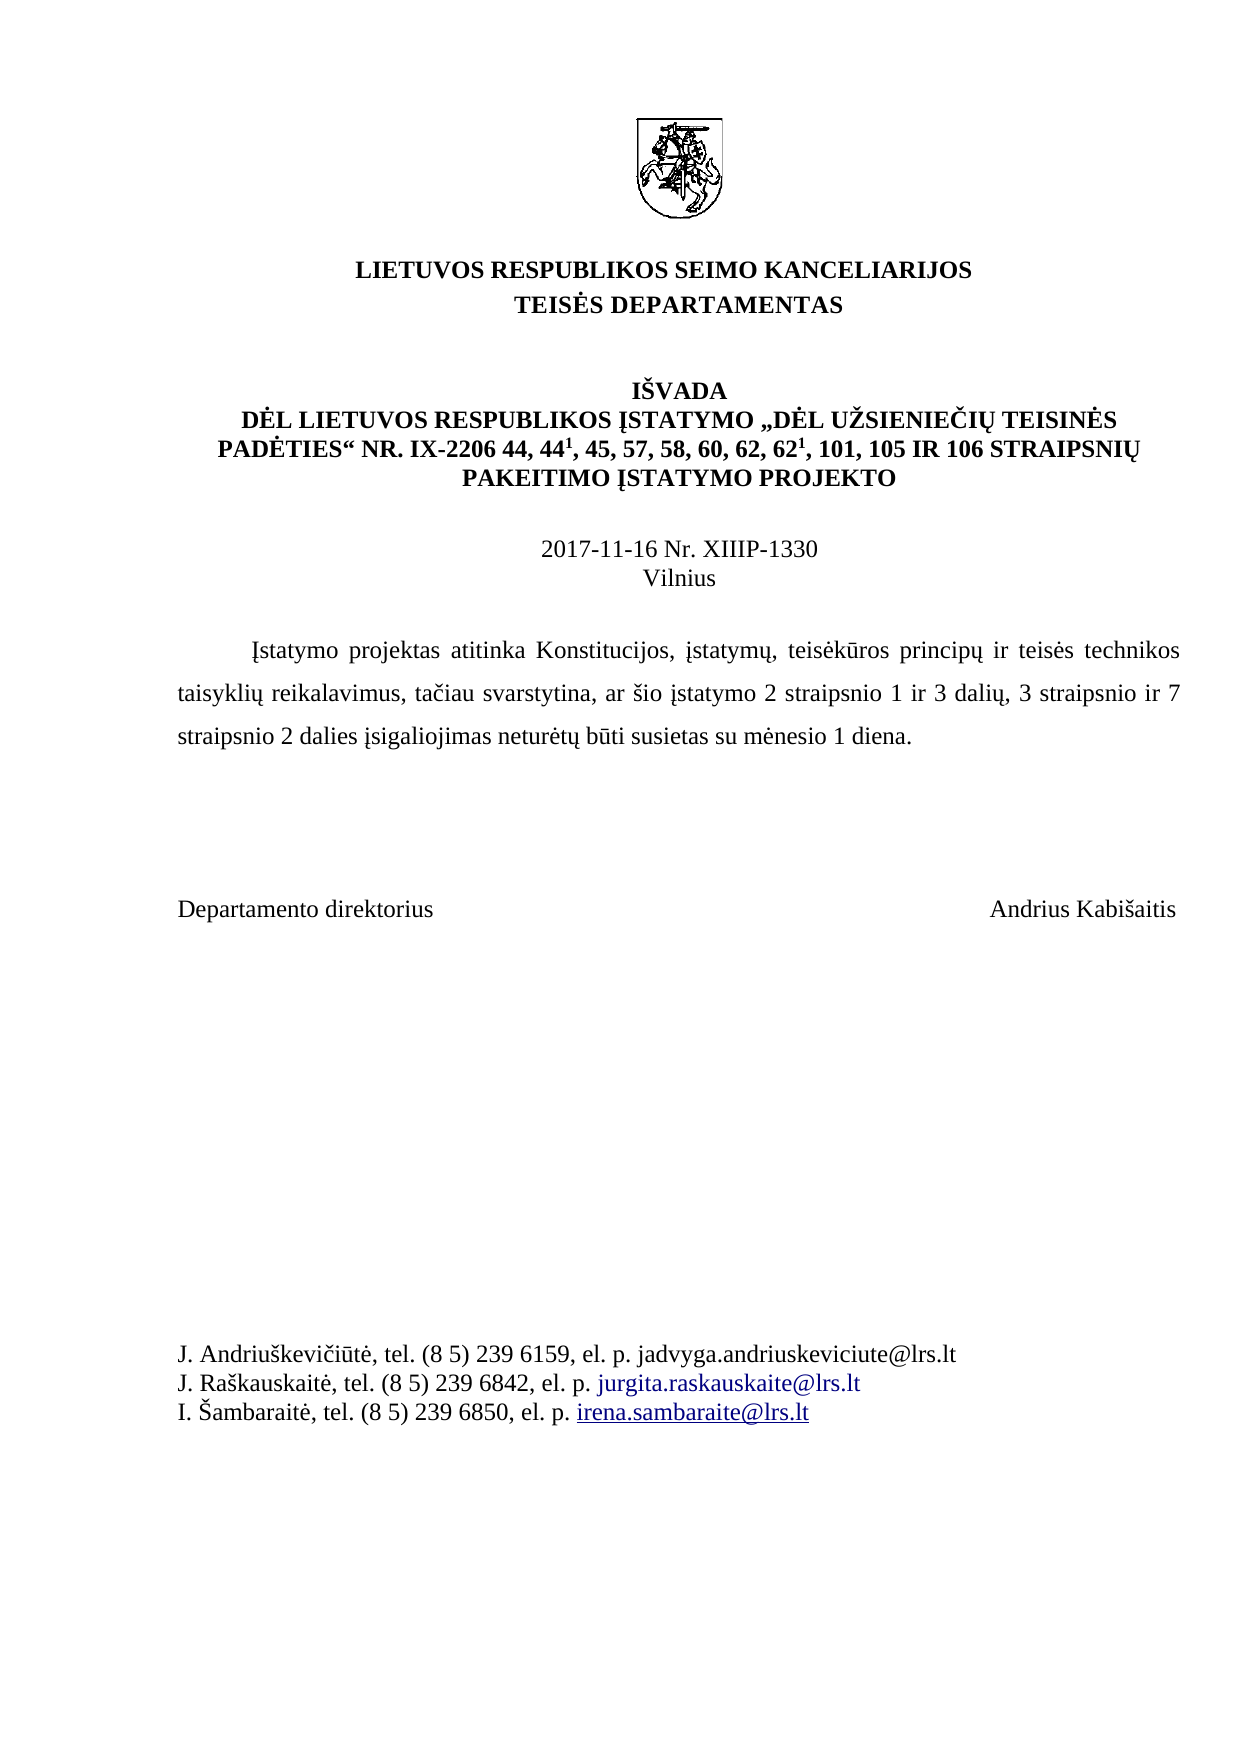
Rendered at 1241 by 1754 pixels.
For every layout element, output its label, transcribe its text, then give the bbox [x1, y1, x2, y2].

text J. Raškauskaitė, tel. (8 5) 239 6842, el. p. jurgita.raskauskaite@lrs.lt [177, 1368, 1181, 1397]
text Įstatymo projektas atitinka Konstitucijos, įstatymų, teisėkūros principų ir teisės technikos taisyklių reikalavimus, tačiau svarstytina, ar šio įstatymo 2 straipsnio 1 ir 3 dalių, 3 straipsnio ir 7 straipsnio 2 dalies įsigaliojimas neturėtų būti susietas su mėnesio 1 diena. [177, 635, 1181, 750]
text IŠVADA [177, 376, 1181, 405]
text TEISĖS DEPARTAMENTAS [177, 290, 1180, 319]
text 2017-11-16 Nr. XIIIP-1330 [177, 534, 1181, 563]
text Departamento direktorius Andrius Kabišaitis [177, 894, 1181, 923]
text Vilnius [177, 563, 1181, 592]
text DĖL LIETUVOS RESPUBLIKOS ĮSTATYMO „DĖL UŽSIENIEČIŲ TEISINĖS PADĖTIES“ NR. IX-2206 44, 441, 45, 57, 58, 60, 62, 621, 101, 105 IR 106 STRAIPSNIŲ PAKEITIMO ĮSTATYMO PROJEKTO [177, 405, 1181, 491]
text LIETUVOS RESPUBLIKOS SEIMO KANCELIARIJOS [177, 255, 1151, 284]
text J. Andriuškevičiūtė, tel. (8 5) 239 6159, el. p. jadvyga.andriuskeviciute@lrs.lt [177, 1339, 1181, 1368]
text I. Šambaraitė, tel. (8 5) 239 6850, el. p. irena.sambaraite@lrs.lt [177, 1397, 1181, 1426]
